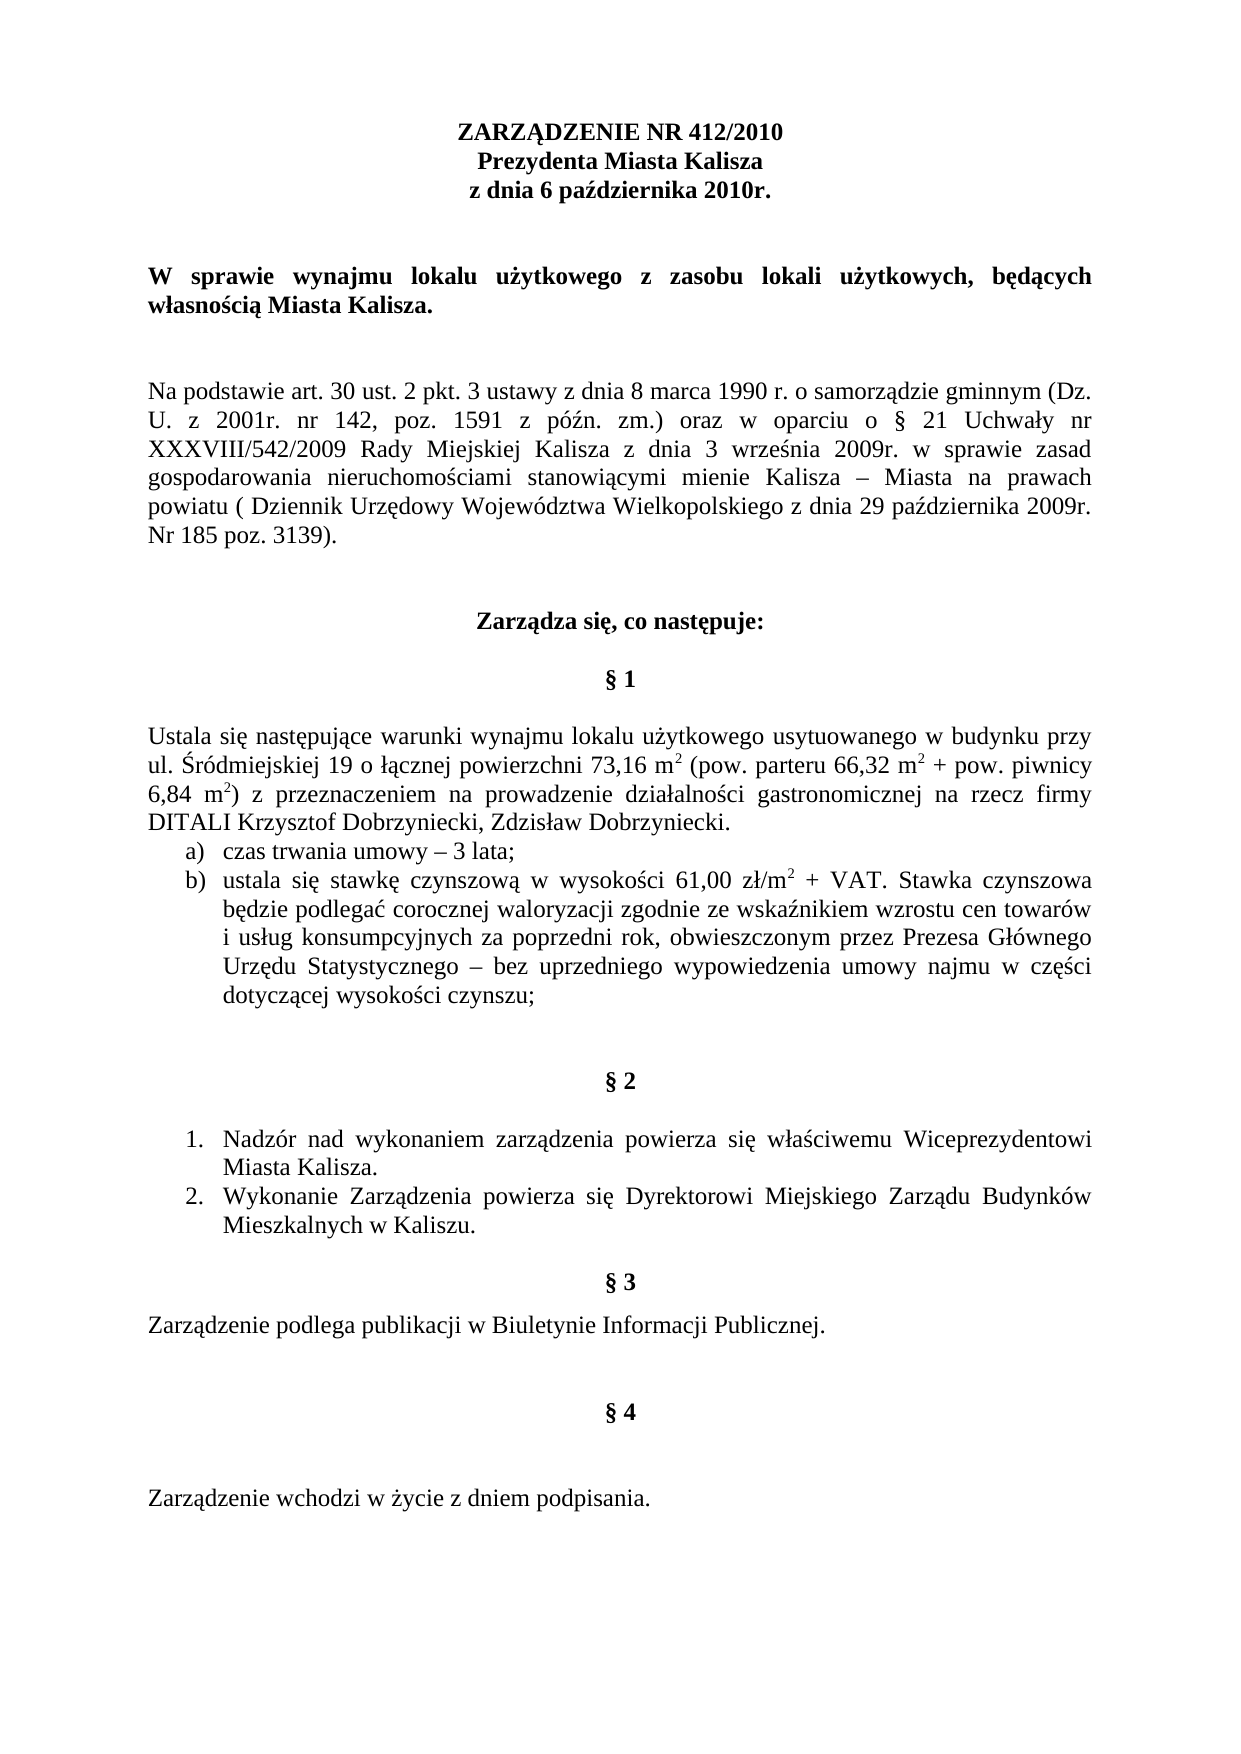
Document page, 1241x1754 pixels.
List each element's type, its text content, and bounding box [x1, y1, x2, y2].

list czas trwania umowy – 3 lata; [185, 836, 1093, 865]
list ustala się stawkę czynszową w wysokości 61,00 zł/m2 + VAT. Stawka czynszowa będzie podlegać corocznej waloryzacji zgodnie ze wskaźnikiem wzrostu cen towarów i usług konsumpcyjnych za poprzedni rok, obwieszczonym przez Prezesa Głównego Urzędu Statystycznego – bez uprzedniego wypowiedzenia umowy najmu w części dotyczącej wysokości czynszu; [185, 865, 1093, 1009]
text Na podstawie art. 30 ust. 2 pkt. 3 ustawy z dnia 8 marca 1990 r. o samorządzie gminnym (Dz. U. z 2001r. nr 142, poz. 1591 z późn. zm.) oraz w oparciu o § 21 Uchwały nr XXXVIII/542/2009 Rady Miejskiej Kalisza z dnia 3 września 2009r. w sprawie zasad gospodarowania nieruchomościami stanowiącymi mienie Kalisza – Miasta na prawach powiatu ( Dziennik Urzędowy Województwa Wielkopolskiego z dnia 29 października 2009r. Nr 185 poz. 3139). [148, 376, 1093, 549]
text § 2 [148, 1066, 1093, 1095]
text W sprawie wynajmu lokalu użytkowego z zasobu lokali użytkowych, będących własnością Miasta Kalisza. [148, 261, 1093, 319]
text z dnia 6 października 2010r. [148, 175, 1093, 204]
list Nadzór nad wykonaniem zarządzenia powierza się właściwemu Wiceprezydentowi Miasta Kalisza. [185, 1124, 1093, 1181]
text Ustala się następujące warunki wynajmu lokalu użytkowego usytuowanego w budynku przy ul. Śródmiejskiej 19 o łącznej powierzchni 73,16 m2 (pow. parteru 66,32 m2 + pow. piwnicy 6,84 m2) z przeznaczeniem na prowadzenie działalności gastronomicznej na rzecz firmy DITALI Krzysztof Dobrzyniecki, Zdzisław Dobrzyniecki. [148, 721, 1093, 836]
text § 3 [148, 1267, 1093, 1296]
text Zarządzenie podlega publikacji w Biuletynie Informacji Publicznej. [148, 1311, 1093, 1339]
text § 4 [148, 1397, 1093, 1426]
list Wykonanie Zarządzenia powierza się Dyrektorowi Miejskiego Zarządu Budynków Mieszkalnych w Kaliszu. [185, 1181, 1093, 1239]
text ZARZĄDZENIE NR 412/2010 [148, 117, 1093, 146]
text § 1 [148, 664, 1093, 692]
text Zarządza się, co następuje: [148, 606, 1093, 635]
text Zarządzenie wchodzi w życie z dniem podpisania. [148, 1483, 1093, 1512]
text Prezydenta Miasta Kalisza [148, 146, 1093, 175]
